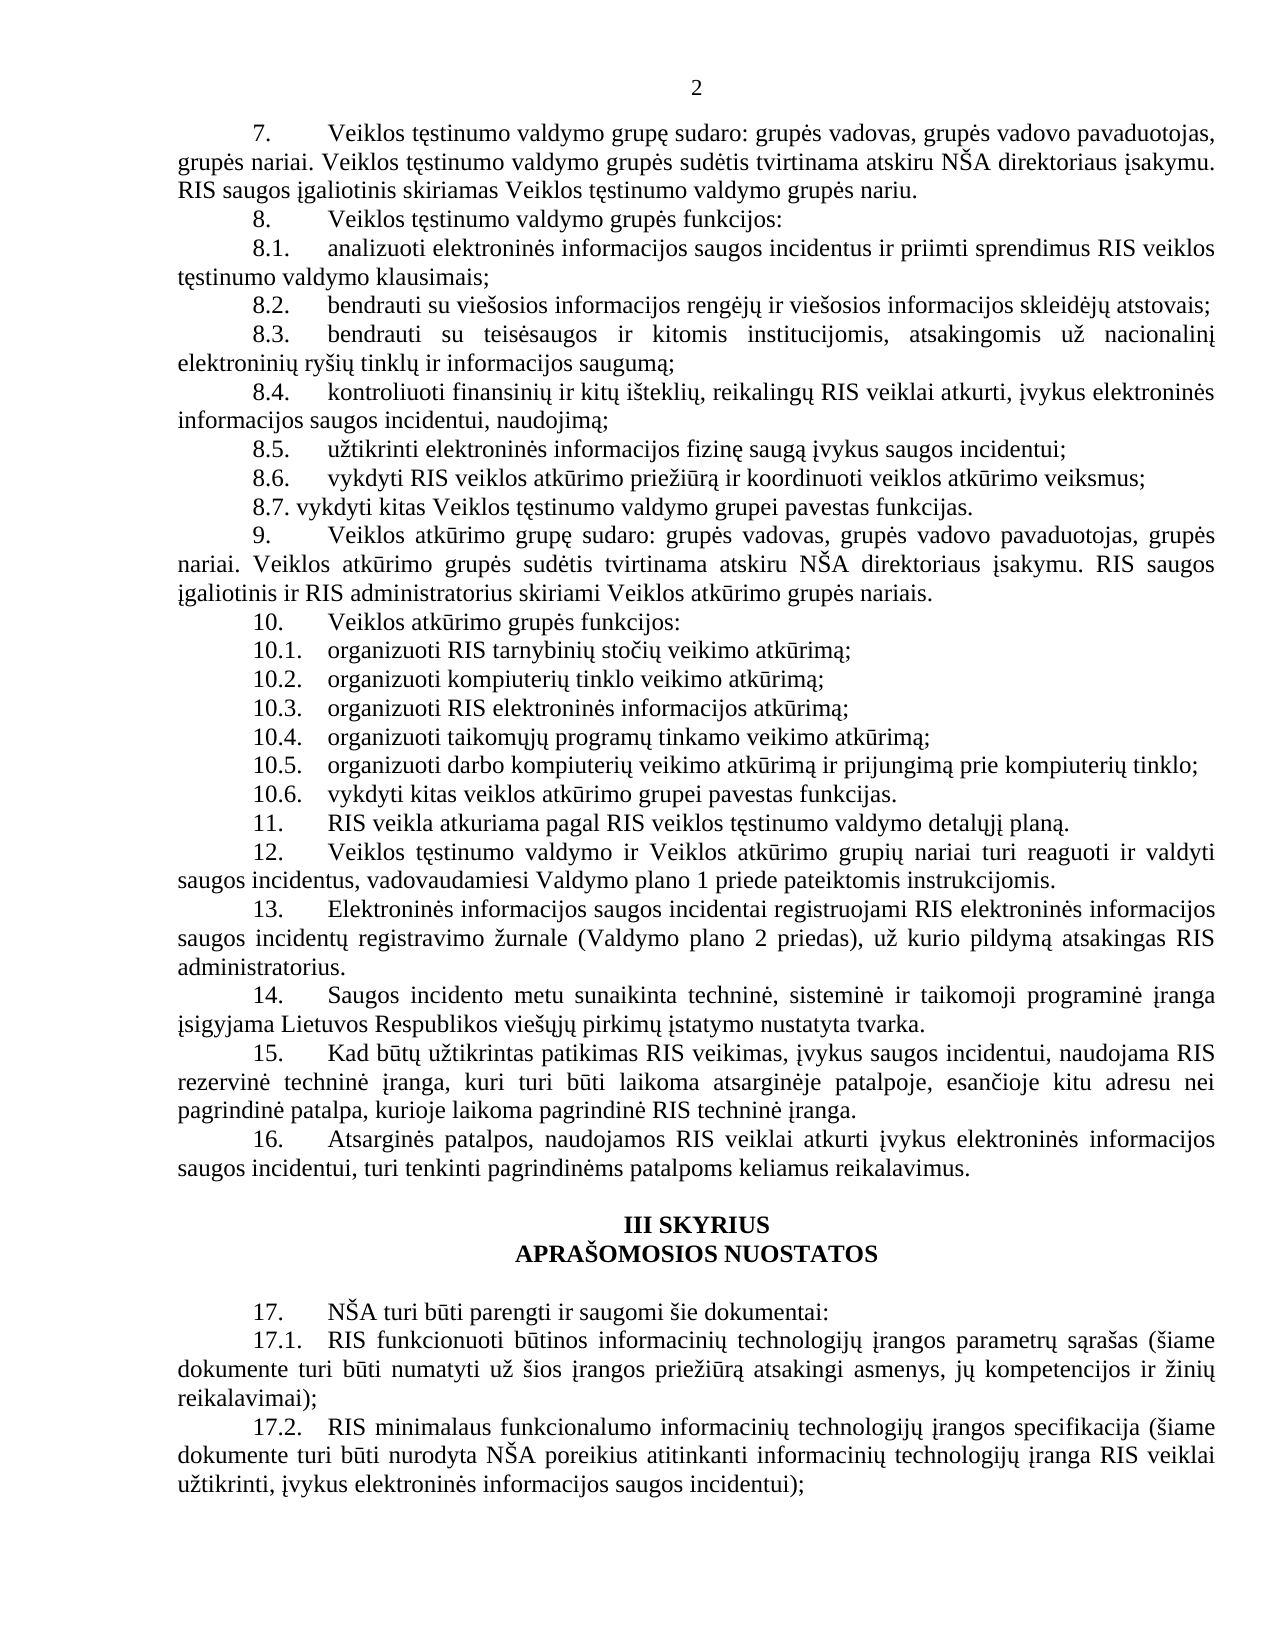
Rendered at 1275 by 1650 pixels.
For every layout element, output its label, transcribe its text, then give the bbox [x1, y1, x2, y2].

text 14. Saugos incidento metu sunaikinta techninė, sisteminė ir taikomoji programinė įranga įsigyjama Lietuvos Respublikos viešųjų pirkimų įstatymo nustatyta tvarka. [177, 981, 1216, 1038]
text 11. RIS veikla atkuriama pagal RIS veiklos tęstinumo valdymo detalųjį planą. [177, 808, 1216, 837]
text 8.4. kontroliuoti finansinių ir kitų išteklių, reikalingų RIS veiklai atkurti, įvykus elektroninės informacijos saugos incidentui, naudojimą; [177, 377, 1216, 434]
text 10.1. organizuoti RIS tarnybinių stočių veikimo atkūrimą; [177, 636, 1216, 664]
subtitle III SKYRIUS [177, 1211, 1216, 1239]
text 8.3. bendrauti su teisėsaugos ir kitomis institucijomis, atsakingomis už nacionalinį elektroninių ryšių tinklų ir informacijos saugumą; [177, 319, 1216, 377]
text 8.1. analizuoti elektroninės informacijos saugos incidentus ir priimti sprendimus RIS veiklos tęstinumo valdymo klausimais; [177, 233, 1216, 291]
text 13. Elektroninės informacijos saugos incidentai registruojami RIS elektroninės informacijos saugos incidentų registravimo žurnale (Valdymo plano 2 priedas), už kurio pildymą atsakingas RIS administratorius. [177, 894, 1216, 981]
text 7. Veiklos tęstinumo valdymo grupę sudaro: grupės vadovas, grupės vadovo pavaduotojas, grupės nariai. Veiklos tęstinumo valdymo grupės sudėtis tvirtinama atskiru NŠA direktoriaus įsakymu. RIS saugos įgaliotinis skiriamas Veiklos tęstinumo valdymo grupės nariu. [177, 118, 1216, 204]
text 8.6. vykdyti RIS veiklos atkūrimo priežiūrą ir koordinuoti veiklos atkūrimo veiksmus; [177, 463, 1216, 492]
text 8.2. bendrauti su viešosios informacijos rengėjų ir viešosios informacijos skleidėjų atstovais; [177, 291, 1216, 319]
text 17.1. RIS funkcionuoti būtinos informacinių technologijų įrangos parametrų sąrašas (šiame dokumente turi būti numatyti už šios įrangos priežiūrą atsakingi asmenys, jų kompetencijos ir žinių reikalavimai); [177, 1326, 1216, 1412]
text 8.7. vykdyti kitas Veiklos tęstinumo valdymo grupei pavestas funkcijas. [177, 492, 1216, 521]
text 15. Kad būtų užtikrintas patikimas RIS veikimas, įvykus saugos incidentui, naudojama RIS rezervinė techninė įranga, kuri turi būti laikoma atsarginėje patalpoje, esančioje kitu adresu nei pagrindinė patalpa, kurioje laikoma pagrindinė RIS techninė įranga. [177, 1038, 1216, 1124]
subtitle APRAŠOMOSIOS NUOSTATOS [177, 1239, 1216, 1268]
text 10.3. organizuoti RIS elektroninės informacijos atkūrimą; [177, 693, 1216, 722]
text 9. Veiklos atkūrimo grupę sudaro: grupės vadovas, grupės vadovo pavaduotojas, grupės nariai. Veiklos atkūrimo grupės sudėtis tvirtinama atskiru NŠA direktoriaus įsakymu. RIS saugos įgaliotinis ir RIS administratorius skiriami Veiklos atkūrimo grupės nariais. [177, 521, 1216, 607]
text 17.2. RIS minimalaus funkcionalumo informacinių technologijų įrangos specifikacija (šiame dokumente turi būti nurodyta NŠA poreikius atitinkanti informacinių technologijų įranga RIS veiklai užtikrinti, įvykus elektroninės informacijos saugos incidentui); [177, 1412, 1216, 1498]
text 12. Veiklos tęstinumo valdymo ir Veiklos atkūrimo grupių nariai turi reaguoti ir valdyti saugos incidentus, vadovaudamiesi Valdymo plano 1 priede pateiktomis instrukcijomis. [177, 837, 1216, 894]
text 16. Atsarginės patalpos, naudojamos RIS veiklai atkurti įvykus elektroninės informacijos saugos incidentui, turi tenkinti pagrindinėms patalpoms keliamus reikalavimus. [177, 1124, 1216, 1182]
text 17. NŠA turi būti parengti ir saugomi šie dokumentai: [177, 1297, 1216, 1326]
text 10.4. organizuoti taikomųjų programų tinkamo veikimo atkūrimą; [177, 722, 1216, 751]
text 10.5. organizuoti darbo kompiuterių veikimo atkūrimą ir prijungimą prie kompiuterių tinklo; [177, 751, 1216, 779]
text 8. Veiklos tęstinumo valdymo grupės funkcijos: [177, 204, 1216, 233]
text 10. Veiklos atkūrimo grupės funkcijos: [177, 607, 1216, 636]
text 10.2. organizuoti kompiuterių tinklo veikimo atkūrimą; [177, 664, 1216, 693]
text 10.6. vykdyti kitas veiklos atkūrimo grupei pavestas funkcijas. [177, 779, 1216, 808]
text 8.5. užtikrinti elektroninės informacijos fizinę saugą įvykus saugos incidentui; [177, 434, 1216, 463]
